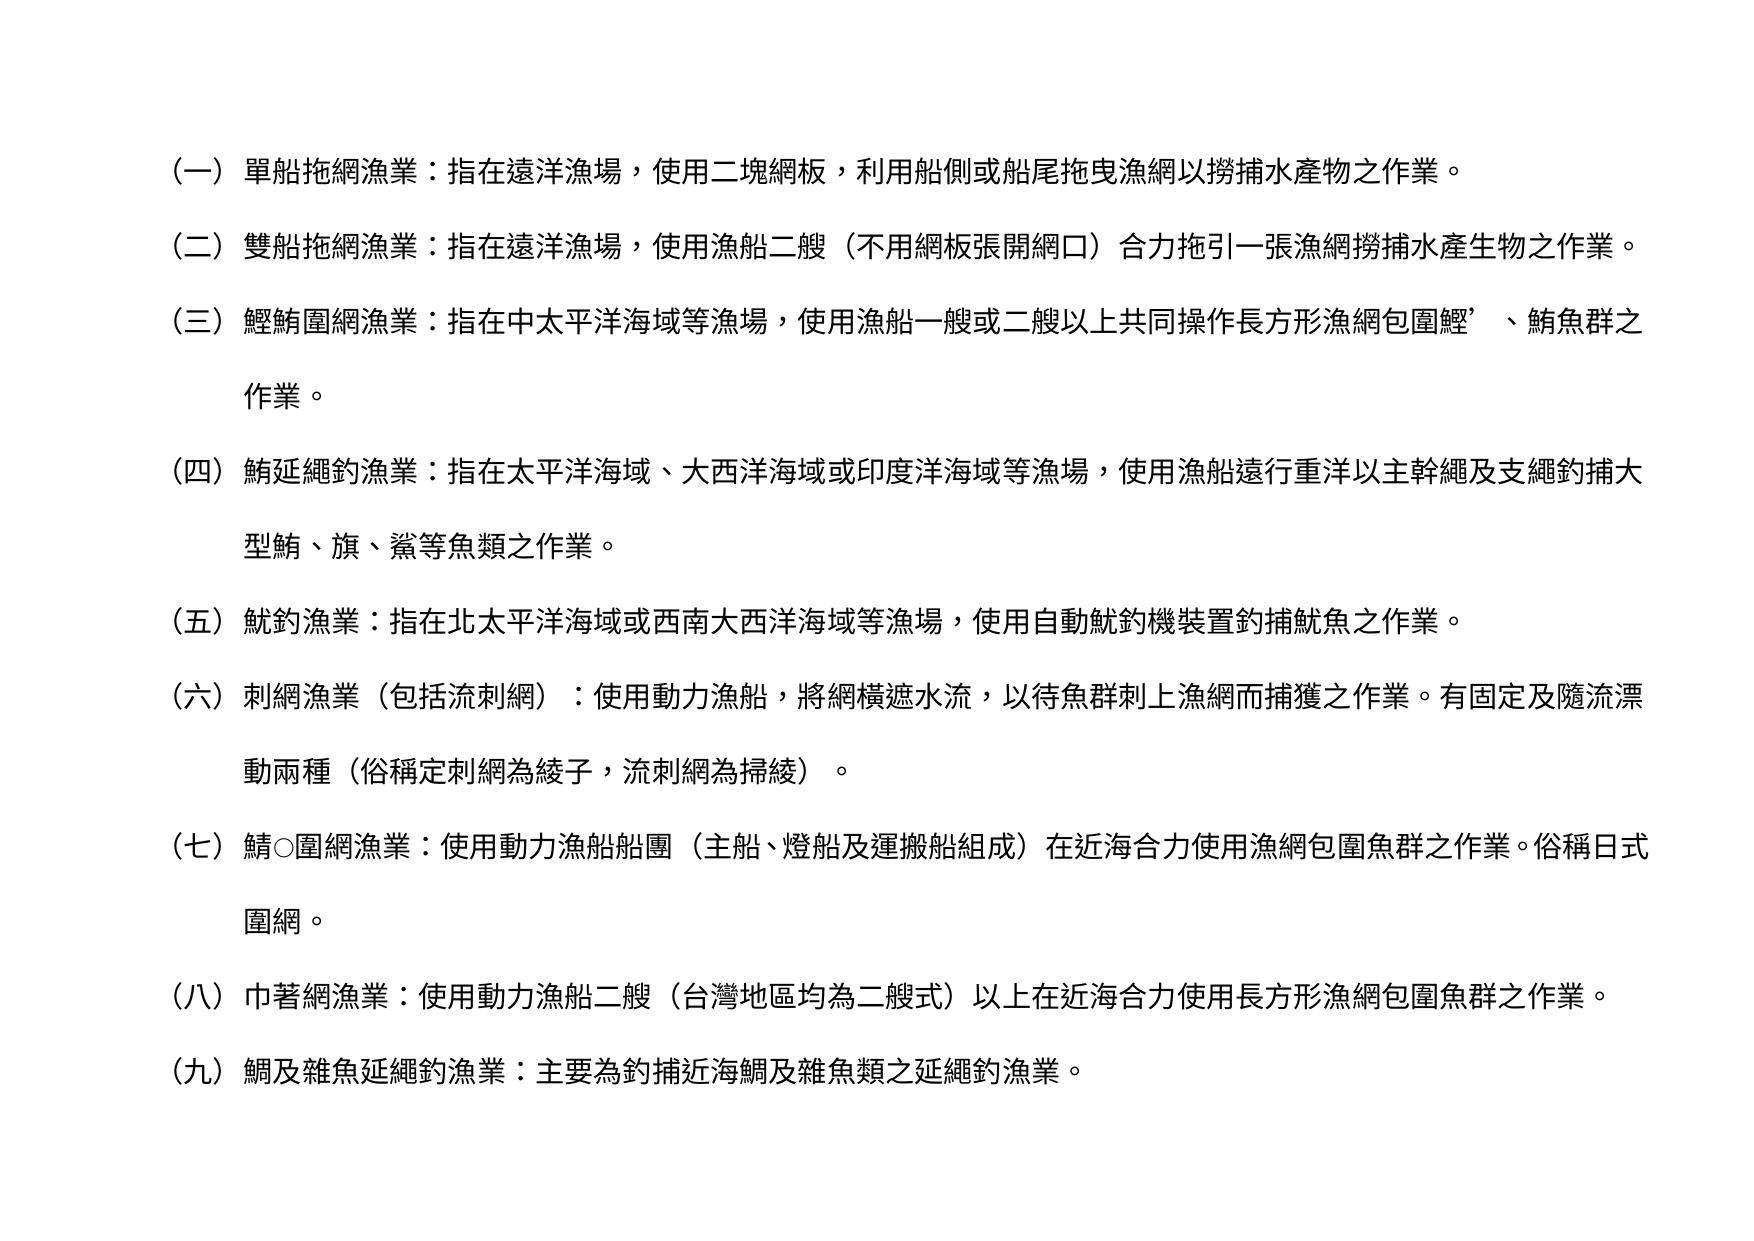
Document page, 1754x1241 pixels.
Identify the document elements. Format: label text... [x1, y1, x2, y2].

list 鰹鮪圍網漁業：指在中太平洋海域等漁場，使用漁船一艘或二艘以上共同操作長方形漁網包圍鰹’、鮪魚群之作業。 [154, 282, 1650, 432]
list 雙船拖網漁業：指在遠洋漁場，使用漁船二艘（不用網板張開網口）合力拖引一張漁網撈捕水產生物之作業。 [154, 207, 1650, 282]
list 魷釣漁業：指在北太平洋海域或西南大西洋海域等漁場，使用自動魷釣機裝置釣捕魷魚之作業。 [154, 582, 1650, 657]
list 鮪延繩釣漁業：指在太平洋海域、大西洋海域或印度洋海域等漁場，使用漁船遠行重洋以主幹繩及支繩釣捕大型鮪、旗、鯊等魚類之作業。 [154, 432, 1650, 582]
list 刺網漁業（包括流刺網）：使用動力漁船，將網橫遮水流，以待魚群刺上漁網而捕獲之作業。有固定及隨流漂動兩種（俗稱定刺網為綾子，流刺網為掃綾）。 [154, 657, 1650, 807]
list 單船拖網漁業：指在遠洋漁場，使用二塊網板，利用船側或船尾拖曳漁網以撈捕水產物之作業。 [154, 132, 1650, 207]
list 鯖圍網漁業：使用動力漁船船團（主船、燈船及運搬船組成）在近海合力使用漁網包圍魚群之作業。俗稱日式圍網。 [154, 807, 1650, 957]
list 鯛及雜魚延繩釣漁業：主要為釣捕近海鯛及雜魚類之延繩釣漁業。 [154, 1032, 1650, 1107]
list 巾著網漁業：使用動力漁船二艘（台灣地區均為二艘式）以上在近海合力使用長方形漁網包圍魚群之作業。 [154, 957, 1650, 1032]
